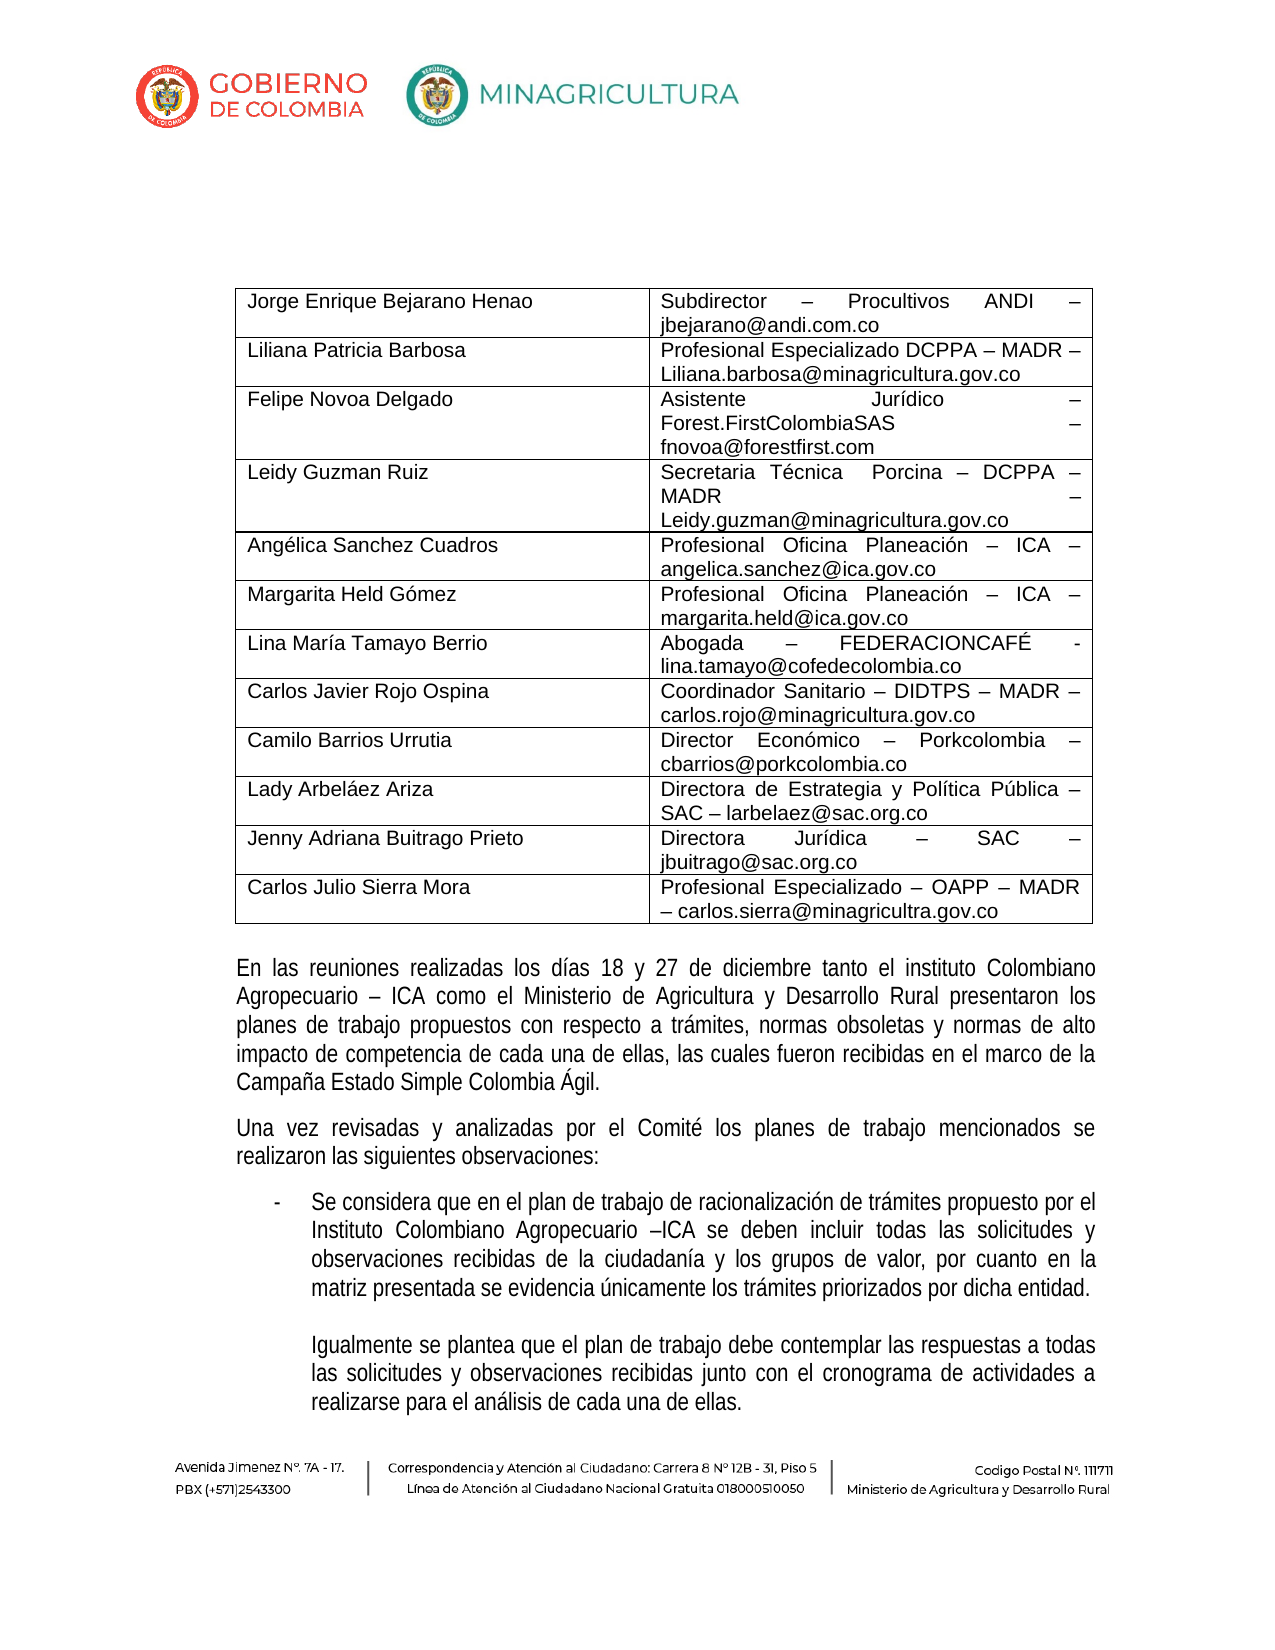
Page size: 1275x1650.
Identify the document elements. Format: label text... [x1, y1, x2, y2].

table_cell Angélica Sanchez Cuadros [236, 533, 649, 580]
table_cell Margarita Held Gómez [236, 581, 649, 629]
table_cell Director Económico – Porkcolombia – cbarrios@porkcolombia.co [650, 728, 1092, 776]
table_cell Asistente Jurídico – Forest.FirstColombiaSAS – fnovoa@forestfirst.com [650, 387, 1092, 458]
list Se considera que en el plan de trabajo de racionalización de trámites propuesto por el Instituto Colombiano Agropecuario –ICA se deben incluir todas las solicitudes y observaciones recibidas de la ciudadanía y los grupos de valor, por cuanto en la matriz presentada se evidencia únicamente los trámites priorizados por dicha entidad. [274, 1187, 1098, 1301]
table_cell Liliana Patricia Barbosa [236, 338, 649, 386]
table_cell Secretaria Técnica Porcina – DCPPA – MADR – Leidy.guzman@minagricultura.gov.co [650, 460, 1092, 531]
table_cell Directora de Estrategia y Política Pública – SAC – larbelaez@sac.org.co [650, 777, 1092, 825]
table_cell Profesional Oficina Planeación – ICA – margarita.held@ica.gov.co [650, 581, 1092, 629]
table_cell Directora Jurídica – SAC – jbuitrago@sac.org.co [650, 826, 1092, 874]
table_cell Camilo Barrios Urrutia [236, 728, 649, 776]
table_cell Jorge Enrique Bejarano Henao [236, 289, 649, 337]
table_cell Profesional Especializado – OAPP – MADR – carlos.sierra@minagricultra.gov.co [650, 875, 1092, 923]
table_cell Felipe Novoa Delgado [236, 387, 649, 458]
table_cell Profesional Oficina Planeación – ICA – angelica.sanchez@ica.gov.co [650, 533, 1092, 580]
table_cell Carlos Javier Rojo Ospina [236, 679, 649, 727]
table_cell Jenny Adriana Buitrago Prieto [236, 826, 649, 874]
table_cell Lina María Tamayo Berrio [236, 630, 649, 678]
list Igualmente se plantea que el plan de trabajo debe contemplar las respuestas a todas las solicitudes y observaciones recibidas junto con el cronograma de actividades a realizarse para el análisis de cada una de ellas. [311, 1330, 1098, 1416]
table_cell Leidy Guzman Ruiz [236, 460, 649, 531]
table_cell Abogada – FEDERACIONCAFÉ - lina.tamayo@cofedecolombia.co [650, 630, 1092, 678]
text En las reuniones realizadas los días 18 y 27 de diciembre tanto el instituto Colombiano Agropecuario – ICA como el Ministerio de Agricultura y Desarrollo Rural presentaron los planes de trabajo propuestos con respecto a trámites, normas obsoletas y normas de alto impacto de competencia de cada una de ellas, las cuales fueron recibidas en el marco de la Campaña Estado Simple Colombia Ágil. [236, 953, 1098, 1096]
table_cell Subdirector – Procultivos ANDI – jbejarano@andi.com.co [650, 289, 1092, 337]
table_cell Profesional Especializado DCPPA – MADR – Liliana.barbosa@minagricultura.gov.co [650, 338, 1092, 386]
table_cell Lady Arbeláez Ariza [236, 777, 649, 825]
table_cell Coordinador Sanitario – DIDTPS – MADR – carlos.rojo@minagricultura.gov.co [650, 679, 1092, 727]
table_cell Carlos Julio Sierra Mora [236, 875, 649, 923]
text Una vez revisadas y analizadas por el Comité los planes de trabajo mencionados se realizaron las siguientes observaciones: [236, 1113, 1098, 1170]
